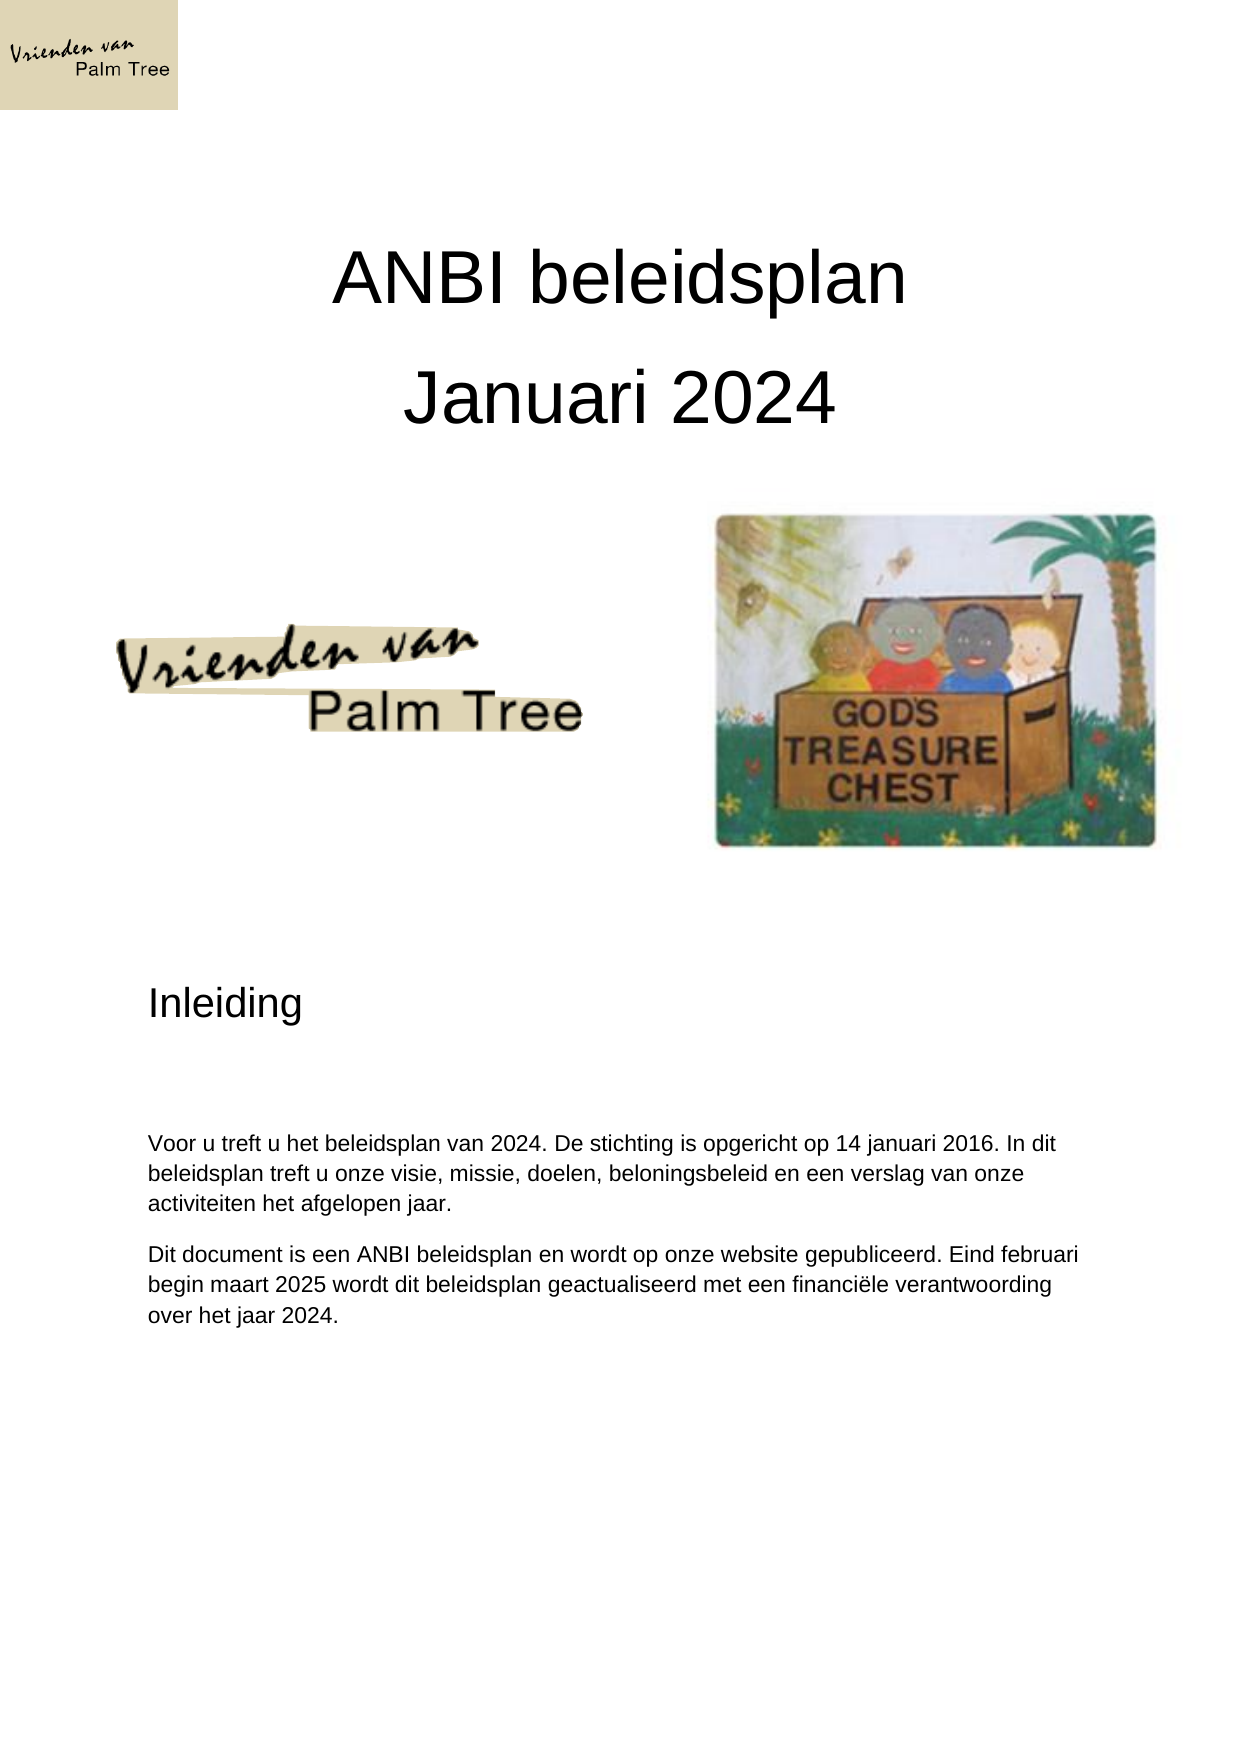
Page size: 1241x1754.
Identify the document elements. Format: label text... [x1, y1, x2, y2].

text ANBI beleidsplan [148, 233, 1093, 319]
text Inleiding [148, 978, 1093, 1026]
picture [721, 488, 1188, 874]
picture [116, 623, 583, 732]
text Dit document is een ANBI beleidsplan en wordt op onze website gepubliceerd. Eind februari begin maart 2025 wordt dit beleidsplan geactualiseerd met een financiële verantwoording over het jaar 2024. [148, 1241, 1093, 1328]
text Voor u treft u het beleidsplan van 2024. De stichting is opgericht op 14 januari 2016. In dit beleidsplan treft u onze visie, missie, doelen, beloningsbeleid en een verslag van onze activiteiten het afgelopen jaar. [148, 1130, 1093, 1217]
picture [0, 0, 178, 110]
text Januari 2024 [148, 353, 1093, 439]
